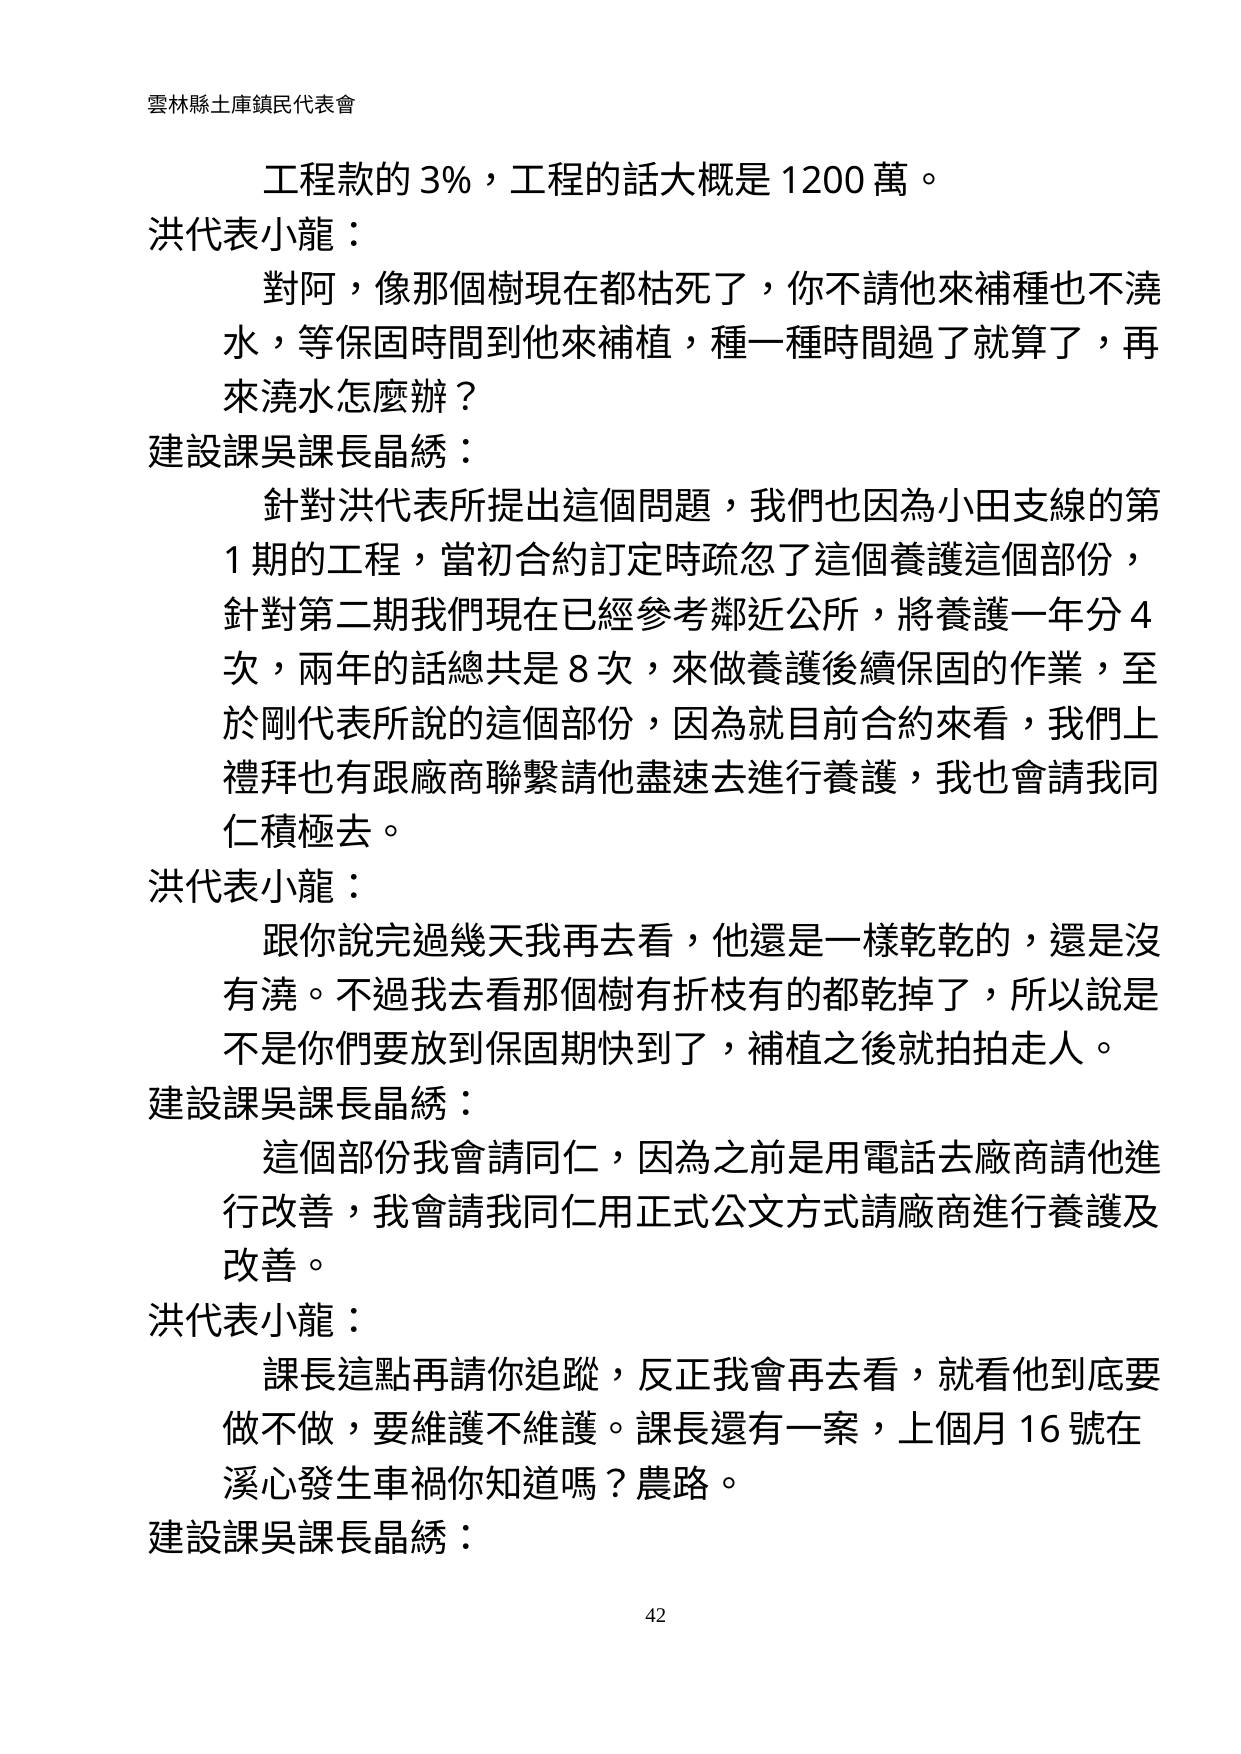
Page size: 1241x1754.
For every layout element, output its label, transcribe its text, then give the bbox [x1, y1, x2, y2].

text 建設課吳課長晶綉： [148, 422, 1163, 476]
text 對阿，像那個樹現在都枯死了，你不請他來補種也不澆水，等保固時間到他來補植，種一種時間過了就算了，再來澆水怎麼辦？ [223, 259, 1163, 422]
text 洪代表小龍： [148, 856, 1163, 911]
text 課長這點再請你追蹤，反正我會再去看，就看他到底要做不做，要維護不維護。課長還有一案，上個月16號在溪心發生車禍你知道嗎？農路。 [223, 1345, 1163, 1508]
text 建設課吳課長晶綉： [148, 1073, 1163, 1128]
text 跟你說完過幾天我再去看，他還是一樣乾乾的，還是沒有澆。不過我去看那個樹有折枝有的都乾掉了，所以說是不是你們要放到保固期快到了，補植之後就拍拍走人。 [223, 911, 1163, 1073]
text 工程款的3%，工程的話大概是1200萬。 [223, 150, 1163, 204]
text 洪代表小龍： [148, 1291, 1163, 1345]
text 這個部份我會請同仁，因為之前是用電話去廠商請他進行改善，我會請我同仁用正式公文方式請廠商進行養護及改善。 [223, 1128, 1163, 1291]
text 洪代表小龍： [148, 204, 1163, 259]
text 針對洪代表所提出這個問題，我們也因為小田支線的第1期的工程，當初合約訂定時疏忽了這個養護這個部份，針對第二期我們現在已經參考鄰近公所，將養護一年分4次，兩年的話總共是8次，來做養護後續保固的作業，至於剛代表所說的這個部份，因為就目前合約來看，我們上禮拜也有跟廠商聯繫請他盡速去進行養護，我也會請我同仁積極去。 [223, 476, 1163, 856]
text 建設課吳課長晶綉： [148, 1508, 1163, 1562]
